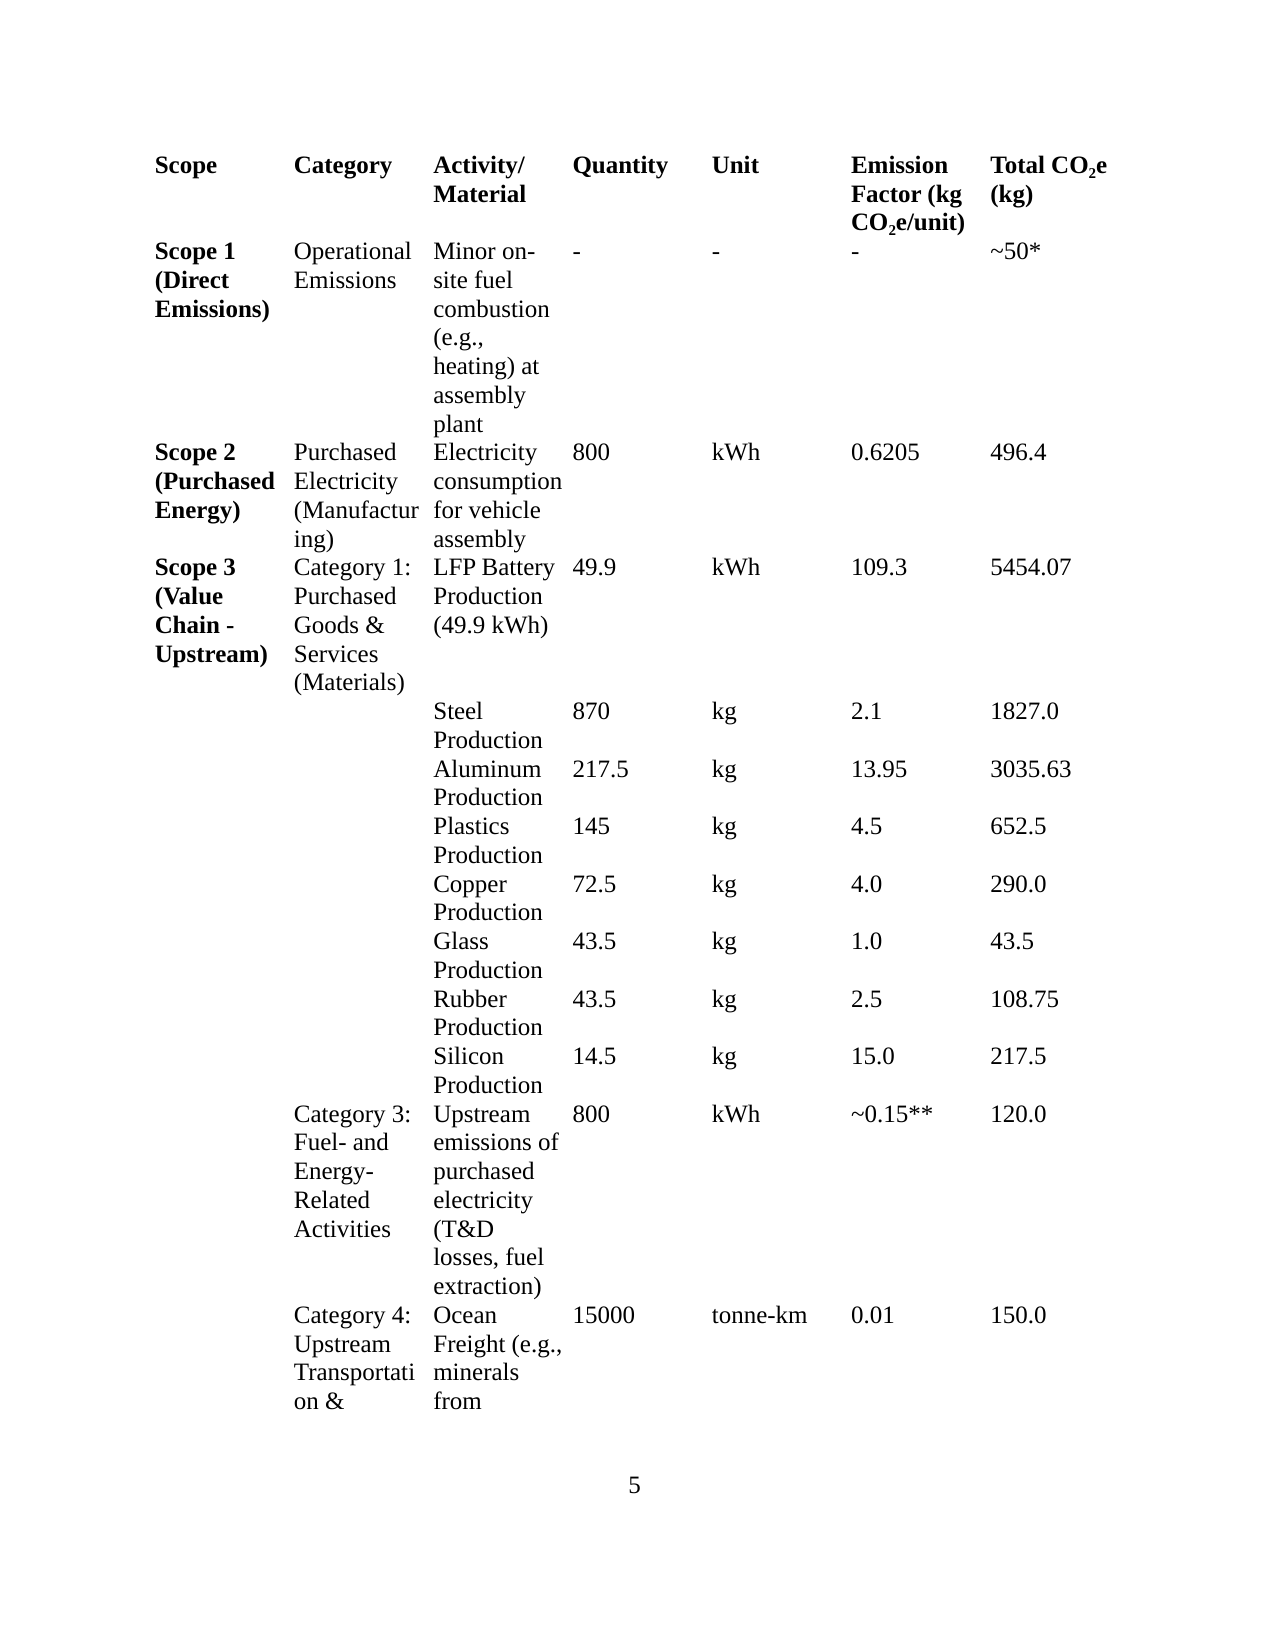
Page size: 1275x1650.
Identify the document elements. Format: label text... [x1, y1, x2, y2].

table_cell kWh [707, 553, 846, 696]
table_cell kg [707, 869, 846, 926]
table_cell 72.5 [568, 869, 707, 926]
table_cell Upstream emissions of purchased electricity (T&D losses, fuel extraction) [429, 1099, 568, 1300]
table_cell kg [707, 984, 846, 1041]
table_cell [289, 1041, 428, 1099]
table_cell Scope 1 (Direct Emissions) [150, 236, 289, 437]
table_cell 109.3 [846, 553, 986, 696]
table_cell 43.5 [568, 926, 707, 984]
table_cell 4.5 [846, 811, 986, 869]
table_cell kg [707, 926, 846, 984]
table_cell - [846, 236, 986, 437]
table_cell kg [707, 696, 846, 754]
table_cell Rubber Production [429, 984, 568, 1041]
table_cell Category 4: Upstream Transportation & [289, 1300, 428, 1415]
table_cell 1.0 [846, 926, 986, 984]
table_cell Copper Production [429, 869, 568, 926]
table_cell [289, 984, 428, 1041]
table_cell Scope 3 (Value Chain - Upstream) [150, 553, 289, 1300]
table_cell 2.5 [846, 984, 986, 1041]
table_cell - [568, 236, 707, 437]
table_cell kg [707, 754, 846, 811]
table_cell 14.5 [568, 1041, 707, 1099]
table_cell 145 [568, 811, 707, 869]
table_cell Glass Production [429, 926, 568, 984]
table_cell Operational Emissions [289, 236, 428, 437]
table_cell Purchased Electricity (Manufacturing) [289, 438, 428, 552]
table_cell 870 [568, 696, 707, 754]
table_cell 800 [568, 1099, 707, 1300]
table_cell Steel Production [429, 696, 568, 754]
table_cell LFP Battery Production (49.9 kWh) [429, 553, 568, 696]
table_cell Minor on-site fuel combustion (e.g., heating) at assembly plant [429, 236, 568, 437]
table_header Activity/Material [429, 150, 568, 236]
table_cell Scope 2 (Purchased Energy) [150, 438, 289, 552]
table_cell 217.5 [568, 754, 707, 811]
table_cell ~0.15** [846, 1099, 986, 1300]
table_cell 13.95 [846, 754, 986, 811]
table_cell 15000 [568, 1300, 707, 1415]
table_cell ~50* [986, 236, 1125, 437]
table_cell 0.6205 [846, 438, 986, 552]
table_cell [289, 696, 428, 754]
table_header Total CO₂e (kg) [986, 150, 1125, 236]
table_header Category [289, 150, 428, 236]
table_cell 5454.07 [986, 553, 1125, 696]
table_cell 108.75 [986, 984, 1125, 1041]
table_cell tonne-km [707, 1300, 846, 1415]
table_cell 652.5 [986, 811, 1125, 869]
table_cell 217.5 [986, 1041, 1125, 1099]
table_cell 150.0 [986, 1300, 1125, 1415]
table_cell 290.0 [986, 869, 1125, 926]
table_cell Aluminum Production [429, 754, 568, 811]
table_header Emission Factor (kg CO₂e/unit) [846, 150, 986, 236]
table_header Quantity [568, 150, 707, 236]
table_cell 43.5 [568, 984, 707, 1041]
table_cell 43.5 [986, 926, 1125, 984]
table_cell - [707, 236, 846, 437]
table_cell 15.0 [846, 1041, 986, 1099]
table_cell [289, 926, 428, 984]
table_cell [150, 1300, 289, 1415]
table_cell 4.0 [846, 869, 986, 926]
table_cell 49.9 [568, 553, 707, 696]
table_cell Category 1: Purchased Goods & Services (Materials) [289, 553, 428, 696]
table_cell 0.01 [846, 1300, 986, 1415]
table_header Scope [150, 150, 289, 236]
table_cell [289, 869, 428, 926]
table_cell 1827.0 [986, 696, 1125, 754]
table_cell Silicon Production [429, 1041, 568, 1099]
table_header Unit [707, 150, 846, 236]
table_cell Category 3: Fuel- and Energy-Related Activities [289, 1099, 428, 1300]
table_cell [289, 811, 428, 869]
table_cell [289, 754, 428, 811]
table_cell 3035.63 [986, 754, 1125, 811]
table_cell 2.1 [846, 696, 986, 754]
table_cell Plastics Production [429, 811, 568, 869]
table_cell kWh [707, 438, 846, 552]
table_cell kWh [707, 1099, 846, 1300]
table_cell 496.4 [986, 438, 1125, 552]
table_cell kg [707, 811, 846, 869]
table_cell Ocean Freight (e.g., minerals from [429, 1300, 568, 1415]
table_cell kg [707, 1041, 846, 1099]
table_cell 800 [568, 438, 707, 552]
table_cell Electricity consumption for vehicle assembly [429, 438, 568, 552]
table_cell 120.0 [986, 1099, 1125, 1300]
